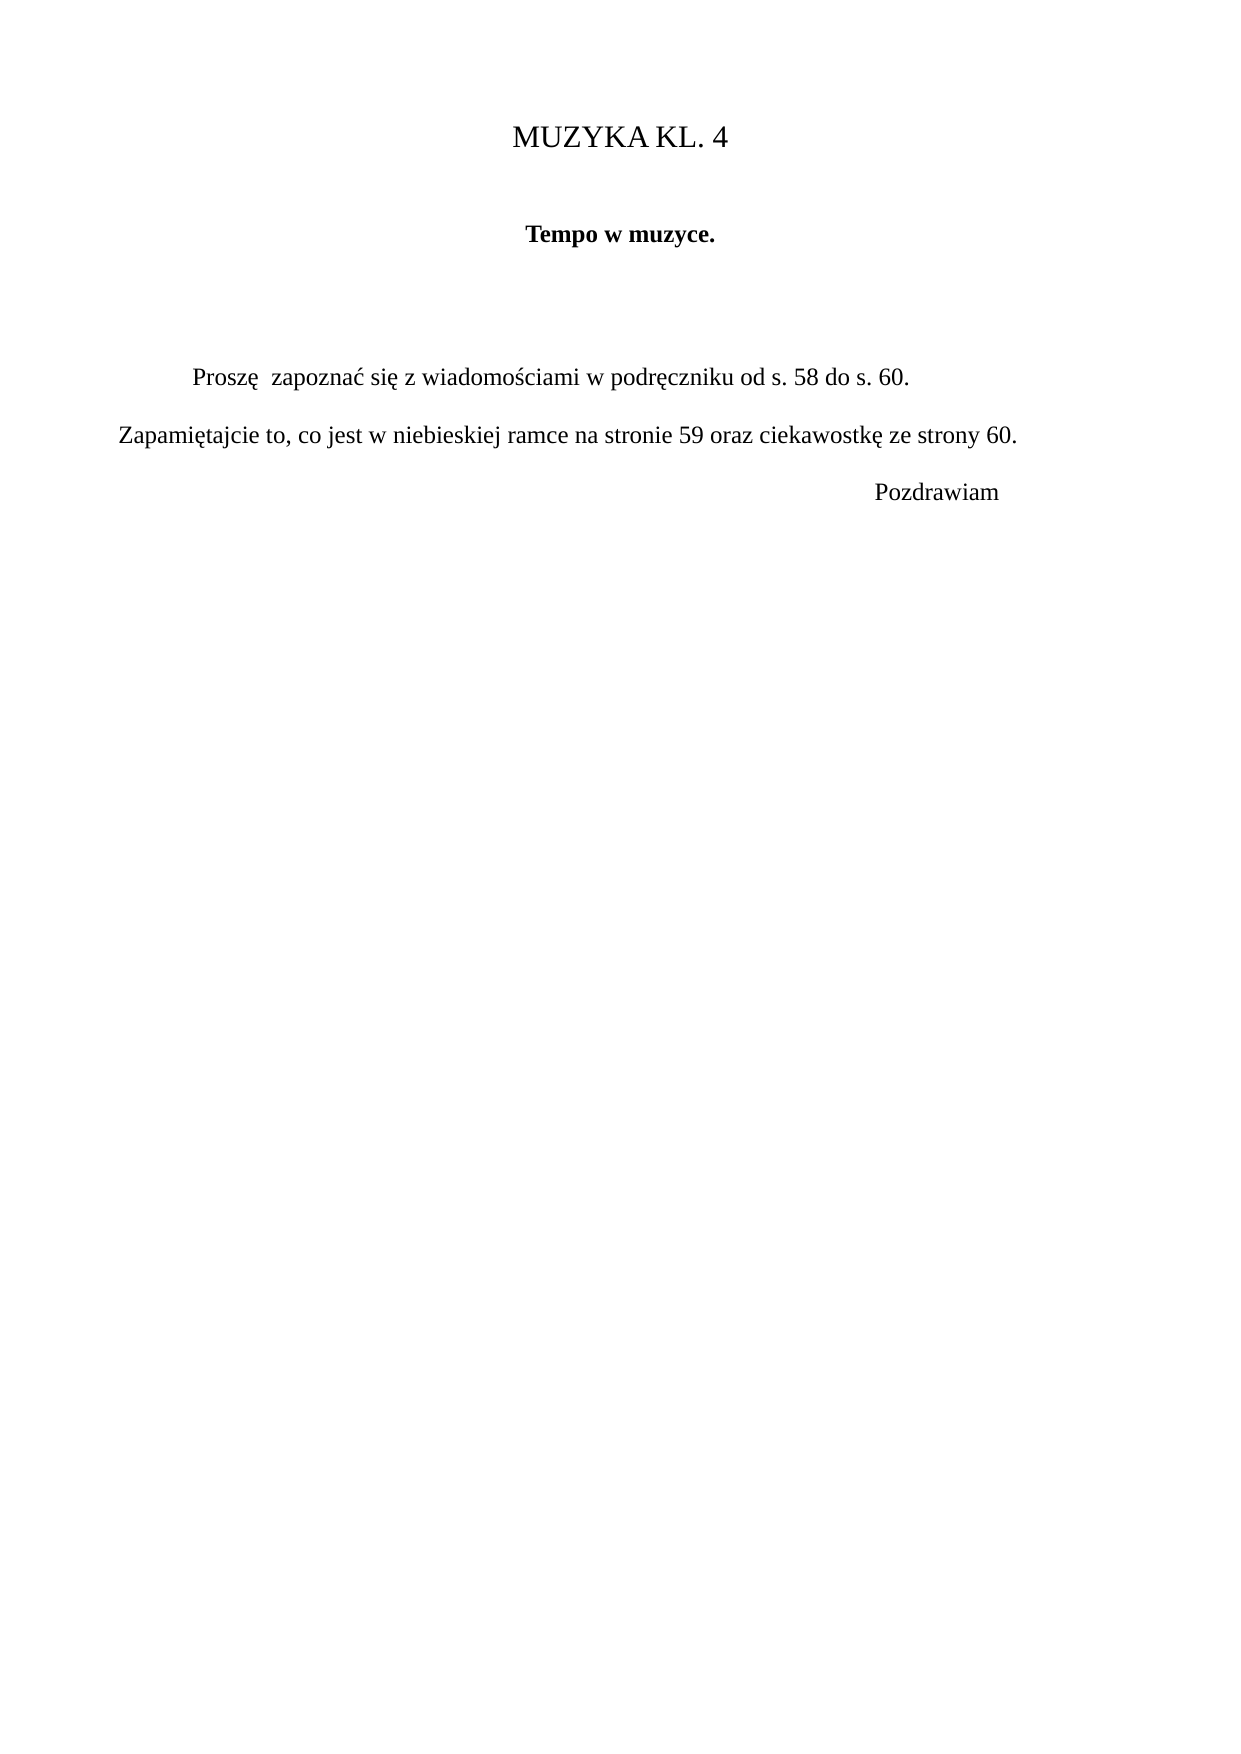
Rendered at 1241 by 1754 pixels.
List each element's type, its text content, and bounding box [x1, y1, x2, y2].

text Proszę zapoznać się z wiadomościami w podręczniku od s. 58 do s. 60. [118, 362, 1122, 391]
text Tempo w muzyce. [118, 219, 1122, 247]
text Pozdrawiam [118, 477, 1122, 506]
text MUZYKA KL. 4 [118, 118, 1122, 154]
text Zapamiętajcie to, co jest w niebieskiej ramce na stronie 59 oraz ciekawostkę ze strony 60. [118, 420, 1122, 449]
